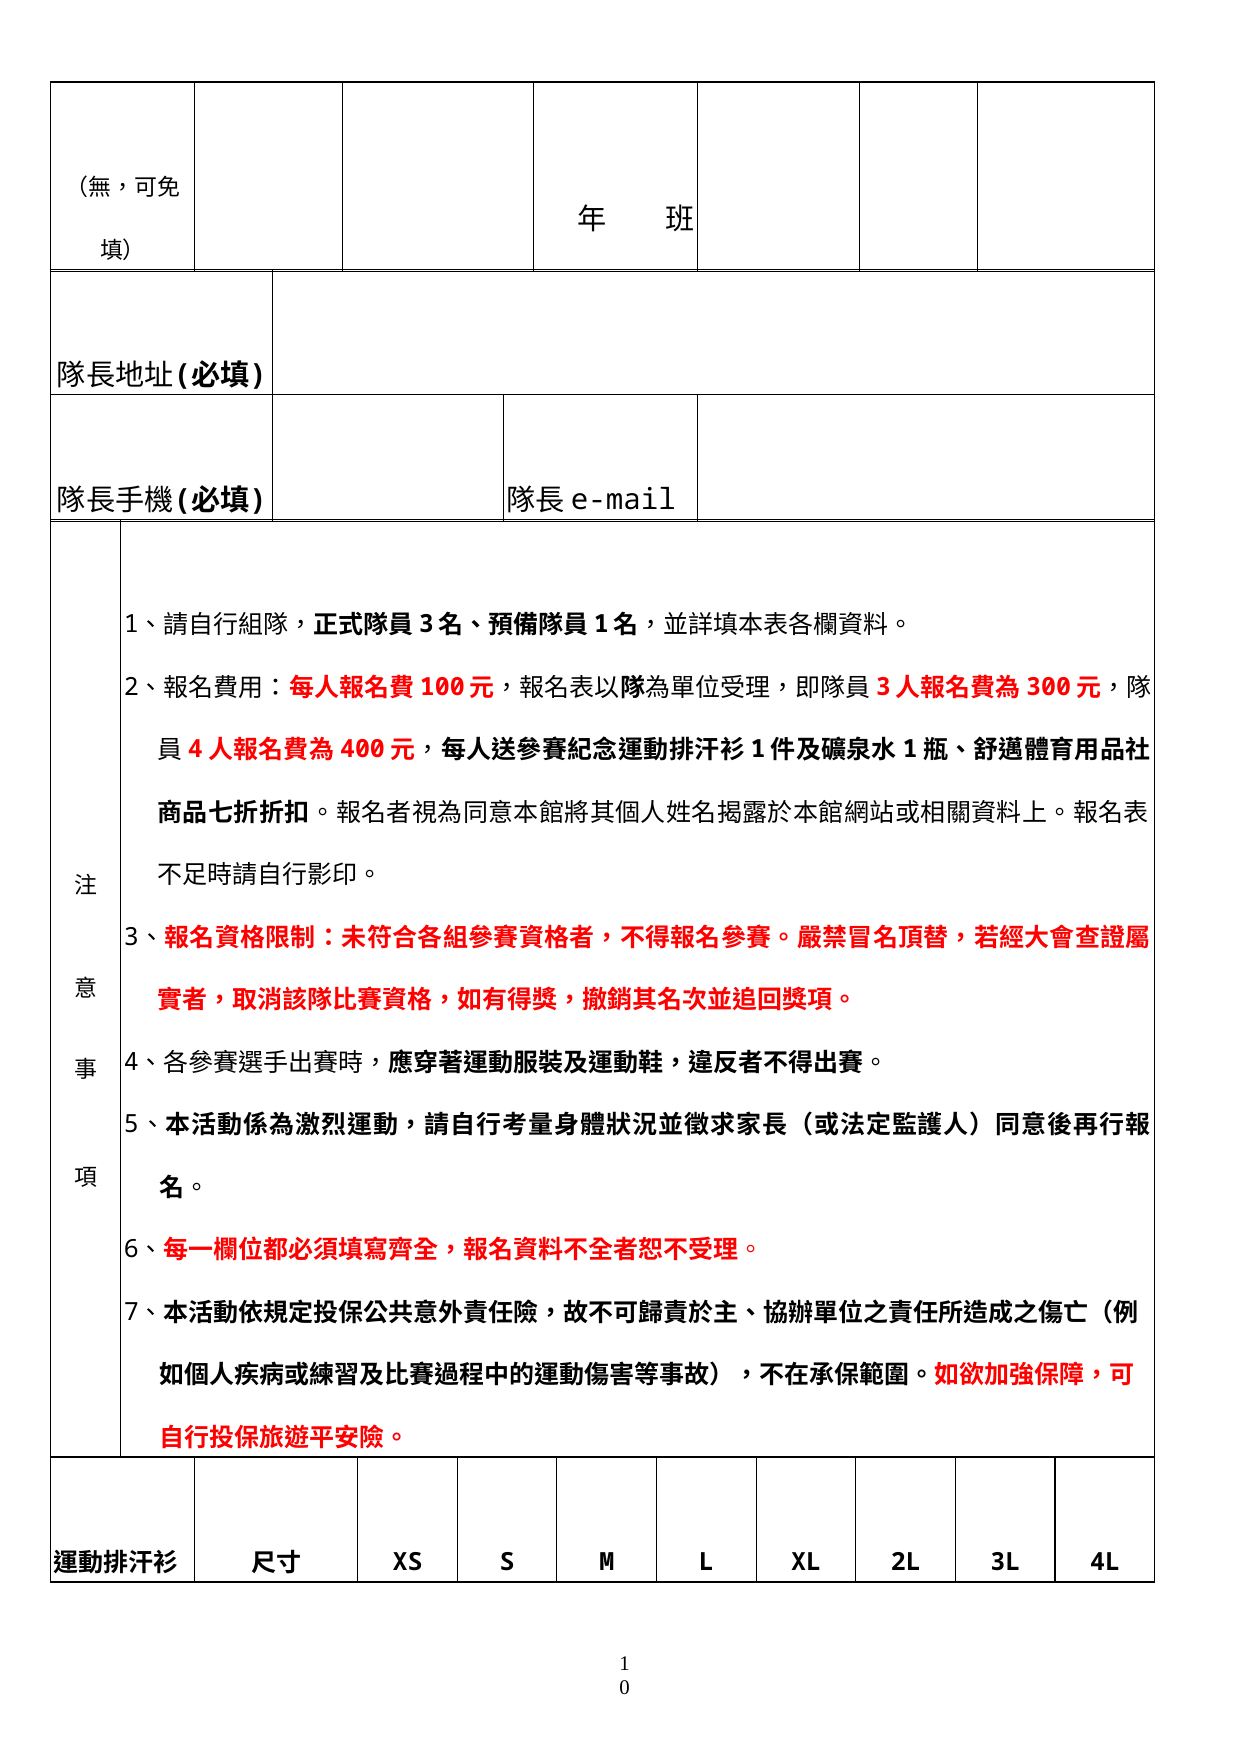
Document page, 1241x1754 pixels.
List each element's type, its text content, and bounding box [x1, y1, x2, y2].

table_cell 2L [856, 1458, 955, 1581]
table_cell 尺寸 [195, 1458, 357, 1581]
table_cell （無，可免填） [51, 83, 194, 269]
table_cell [343, 83, 533, 269]
table_cell M [557, 1458, 656, 1581]
table_cell S [458, 1458, 556, 1581]
table_cell 4L [1056, 1458, 1154, 1581]
table_cell [195, 83, 342, 269]
table_cell 注 意 事 項 [51, 522, 120, 1456]
table_cell [273, 395, 503, 519]
table_cell 運動排汗衫 [51, 1458, 194, 1581]
table_cell 隊長手機(必填) [51, 395, 272, 519]
table_cell XL [757, 1458, 855, 1581]
table_cell XS [358, 1458, 457, 1581]
table_cell [698, 83, 859, 269]
table_cell 1、請自行組隊，正式隊員3名、預備隊員1名，並詳填本表各欄資料。 2、報名費用：每人報名費100元，報名表以隊為單位受理，即隊員3人報名費為300元，隊員4人報名費為400元，每人送參賽紀念運動排汗衫1件及礦泉水1瓶、舒邁體育用品社商品七折折扣。報名者視為同意本館將其個人姓名揭露於本館網站或相關資料上。報名表不足時請自行影印。 3、報名資格限制：未符合各組參賽資格者，不得報名參賽。嚴禁冒名頂替，若經大會查證屬實者，取消該隊比賽資格，如有得獎，撤銷其名次並追回獎項。 4、各參賽選手出賽時，應穿著運動服裝及運動鞋，違反者不得出賽。 5、本活動係為激烈運動，請自行考量身體狀況並徵求家長（或法定監護人）同意後再行報名。 6、每一欄位都必須填寫齊全，報名資料不全者恕不受理。 7、本活動依規定投保公共意外責任險，故不可歸責於主、協辦單位之責任所造成之傷亡（例如個人疾病或練習及比賽過程中的運動傷害等事故），不在承保範圍。如欲加強保障，可自行投保旅遊平安險。 [121, 522, 1154, 1456]
table_cell L [657, 1458, 756, 1581]
table_cell 隊長e-mail [504, 395, 697, 519]
table_cell [978, 83, 1154, 269]
table_cell 3L [956, 1458, 1054, 1581]
table_cell [273, 272, 1154, 394]
table_cell [698, 395, 1154, 519]
table_cell 隊長地址(必填) [51, 272, 272, 394]
table_cell 年 班 [534, 83, 697, 269]
table_cell [860, 83, 977, 269]
